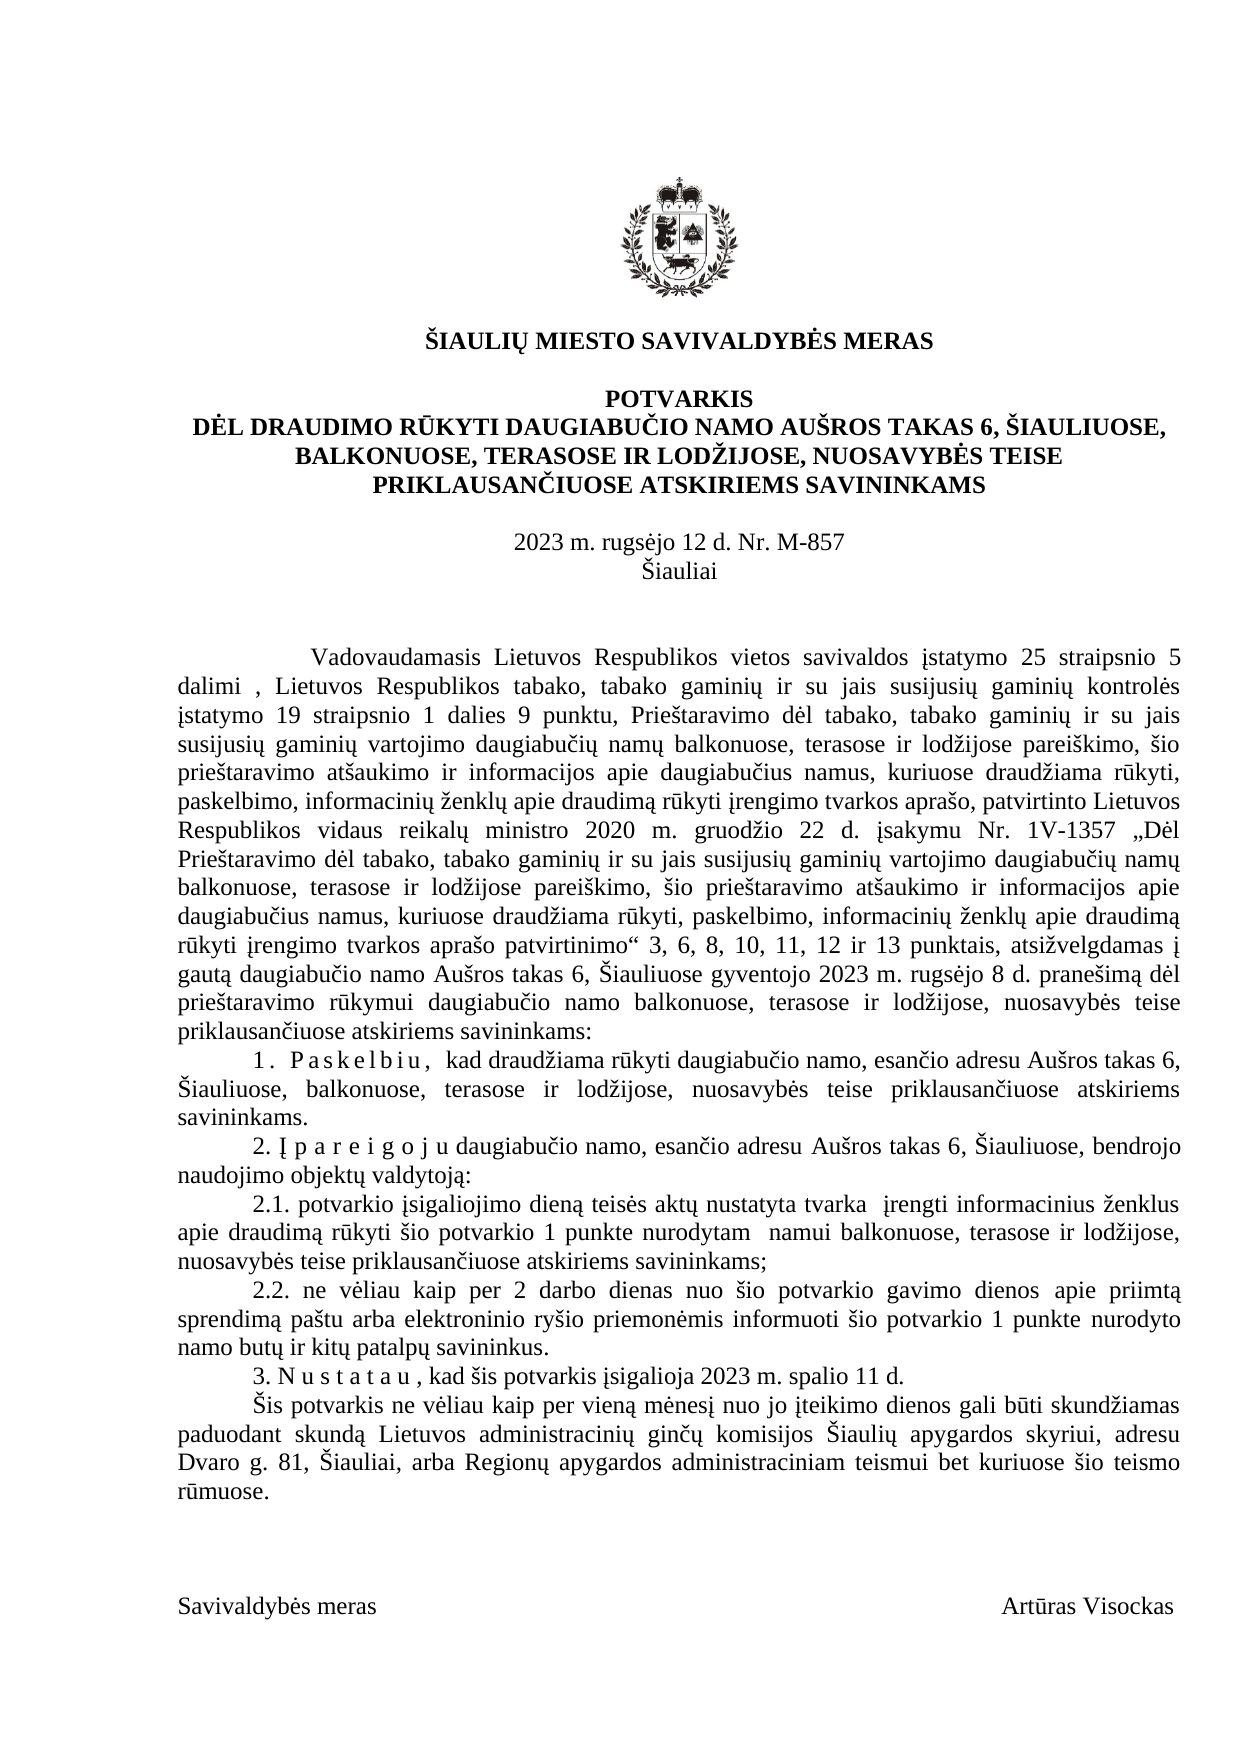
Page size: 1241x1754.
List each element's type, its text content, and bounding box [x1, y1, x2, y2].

text DĖL DRAUDIMO RŪKYTI DAUGIABUČIO NAMO AUŠROS TAKAS 6, ŠIAULIUOSE, BALKONUOSE, TERASOSE IR LODŽIJOSE, NUOSAVYBĖS TEISE PRIKLAUSANČIUOSE ATSKIRIEMS SAVININKAMS [177, 412, 1181, 499]
text 2023 m. rugsėjo 12 d. Nr. M-857 [177, 527, 1181, 556]
text Vadovaudamasis Lietuvos Respublikos vietos savivaldos įstatymo 25 straipsnio 5 dalimi , Lietuvos Respublikos tabako, tabako gaminių ir su jais susijusių gaminių kontrolės įstatymo 19 straipsnio 1 dalies 9 punktu, Prieštaravimo dėl tabako, tabako gaminių ir su jais susijusių gaminių vartojimo daugiabučių namų balkonuose, terasose ir lodžijose pareiškimo, šio prieštaravimo atšaukimo ir informacijos apie daugiabučius namus, kuriuose draudžiama rūkyti, paskelbimo, informacinių ženklų apie draudimą rūkyti įrengimo tvarkos aprašo, patvirtinto Lietuvos Respublikos vidaus reikalų ministro 2020 m. gruodžio 22 d. įsakymu Nr. 1V-1357 „Dėl Prieštaravimo dėl tabako, tabako gaminių ir su jais susijusių gaminių vartojimo daugiabučių namų balkonuose, terasose ir lodžijose pareiškimo, šio prieštaravimo atšaukimo ir informacijos apie daugiabučius namus, kuriuose draudžiama rūkyti, paskelbimo, informacinių ženklų apie draudimą rūkyti įrengimo tvarkos aprašo patvirtinimo“ 3, 6, 8, 10, 11, 12 ir 13 punktais, atsižvelgdamas į gautą daugiabučio namo Aušros takas 6, Šiauliuose gyventojo 2023 m. rugsėjo 8 d. pranešimą dėl prieštaravimo rūkymui daugiabučio namo balkonuose, terasose ir lodžijose, nuosavybės teise priklausančiuose atskiriems savininkams: [177, 642, 1181, 1045]
text Šiauliai [177, 556, 1181, 585]
text POTVARKIS [177, 384, 1181, 412]
text 2. Į p a r e i g o j u daugiabučio namo, esančio adresu Aušros takas 6, Šiauliuose, bendrojo naudojimo objektų valdytoją: [177, 1131, 1181, 1189]
text Savivaldybės meras Artūras Visockas [177, 1591, 1181, 1620]
text 2.1. potvarkio įsigaliojimo dieną teisės aktų nustatyta tvarka įrengti informacinius ženklus apie draudimą rūkyti šio potvarkio 1 punkte nurodytam namui balkonuose, terasose ir lodžijose, nuosavybės teise priklausančiuose atskiriems savininkams; [177, 1189, 1181, 1275]
text Šis potvarkis ne vėliau kaip per vieną mėnesį nuo jo įteikimo dienos gali būti skundžiamas paduodant skundą Lietuvos administracinių ginčų komisijos Šiaulių apygardos skyriui, adresu Dvaro g. 81, Šiauliai, arba Regionų apygardos administraciniam teismui bet kuriuose šio teismo rūmuose. [177, 1390, 1181, 1505]
text 1. Paskelbiu, kad draudžiama rūkyti daugiabučio namo, esančio adresu Aušros takas 6, Šiauliuose, balkonuose, terasose ir lodžijose, nuosavybės teise priklausančiuose atskiriems savininkams. [177, 1045, 1181, 1131]
text 3. Nustatau, kad šis potvarkis įsigalioja 2023 m. spalio 11 d. [177, 1361, 1181, 1390]
text 2.2. ne vėliau kaip per 2 darbo dienas nuo šio potvarkio gavimo dienos apie priimtą sprendimą paštu arba elektroninio ryšio priemonėmis informuoti šio potvarkio 1 punkte nurodyto namo butų ir kitų patalpų savininkus. [177, 1275, 1181, 1361]
subtitle ŠIAULIŲ MIESTO SAVIVALDYBĖS MERAS [177, 326, 1181, 355]
